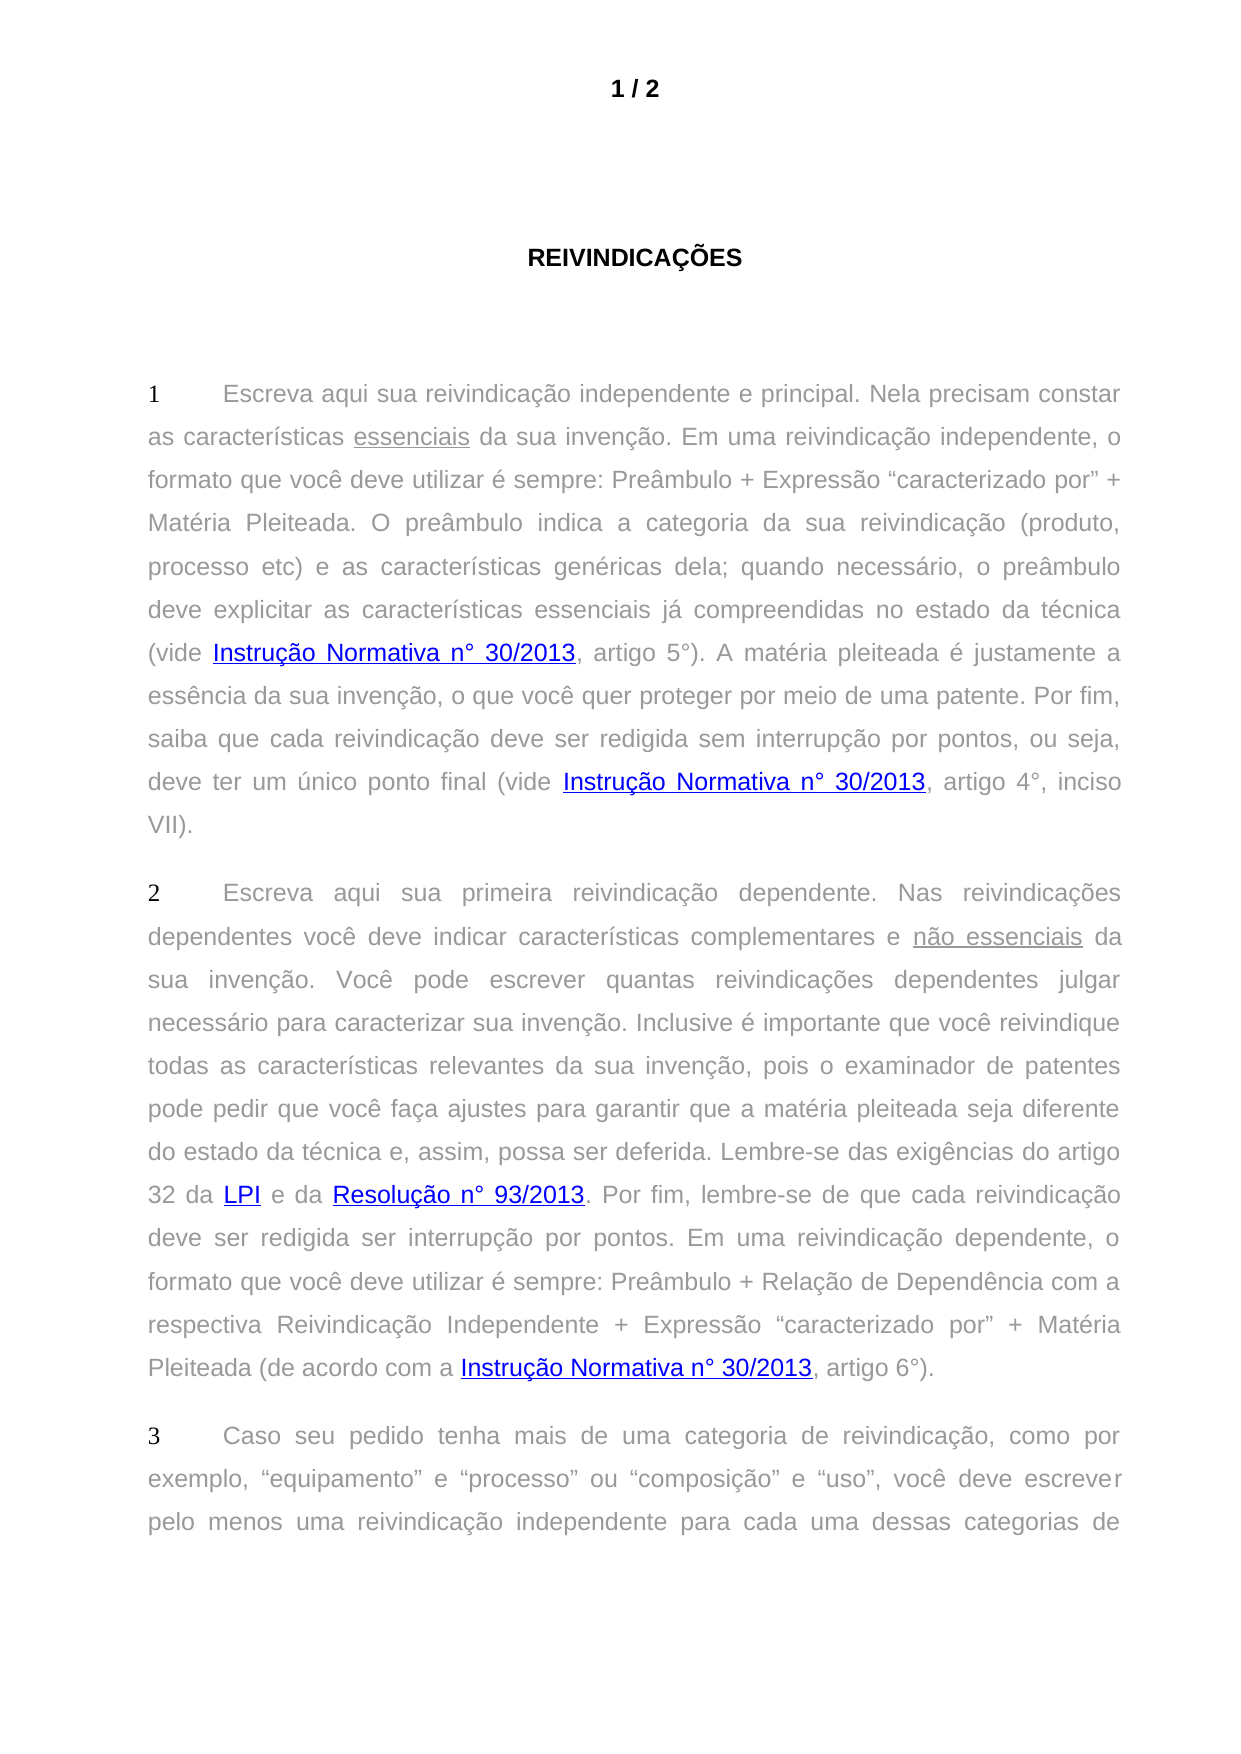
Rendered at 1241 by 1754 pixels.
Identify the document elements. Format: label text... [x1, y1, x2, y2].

text REIVINDICAÇÕES [148, 243, 1122, 271]
list Escreva aqui sua primeira reivindicação dependente. Nas reivindicações dependentes você deve indicar características complementares e não essenciais da sua invenção. Você pode escrever quantas reivindicações dependentes julgar necessário para caracterizar sua invenção. Inclusive é importante que você reivindique todas as características relevantes da sua invenção, pois o examinador de patentes pode pedir que você faça ajustes para garantir que a matéria pleiteada seja diferente do estado da técnica e, assim, possa ser deferida. Lembre-se das exigências do artigo 32 da LPI e da Resolução n° 93/2013. Por fim, lembre-se de que cada reivindicação deve ser redigida ser interrupção por pontos. Em uma reivindicação dependente, o formato que você deve utilizar é sempre: Preâmbulo + Relação de Dependência com a respectiva Reivindicação Independente + Expressão “caracterizado por” + Matéria Pleiteada (de acordo com a Instrução Normativa n° 30/2013, artigo 6°). [148, 878, 1122, 1382]
list Caso seu pedido tenha mais de uma categoria de reivindicação, como por exemplo, “equipamento” e “processo” ou “composição” e “uso”, você deve escrever pelo menos uma reivindicação independente para cada uma dessas categorias de [148, 1421, 1122, 1536]
list Escreva aqui sua reivindicação independente e principal. Nela precisam constar as características essenciais da sua invenção. Em uma reivindicação independente, o formato que você deve utilizar é sempre: Preâmbulo + Expressão “caracterizado por” + Matéria Pleiteada. O preâmbulo indica a categoria da sua reivindicação (produto, processo etc) e as características genéricas dela; quando necessário, o preâmbulo deve explicitar as características essenciais já compreendidas no estado da técnica (vide Instrução Normativa n° 30/2013, artigo 5°). A matéria pleiteada é justamente a essência da sua invenção, o que você quer proteger por meio de uma patente. Por fim, saiba que cada reivindicação deve ser redigida sem interrupção por pontos, ou seja, deve ter um único ponto final (vide Instrução Normativa n° 30/2013, artigo 4°, inciso VII). [148, 379, 1122, 839]
